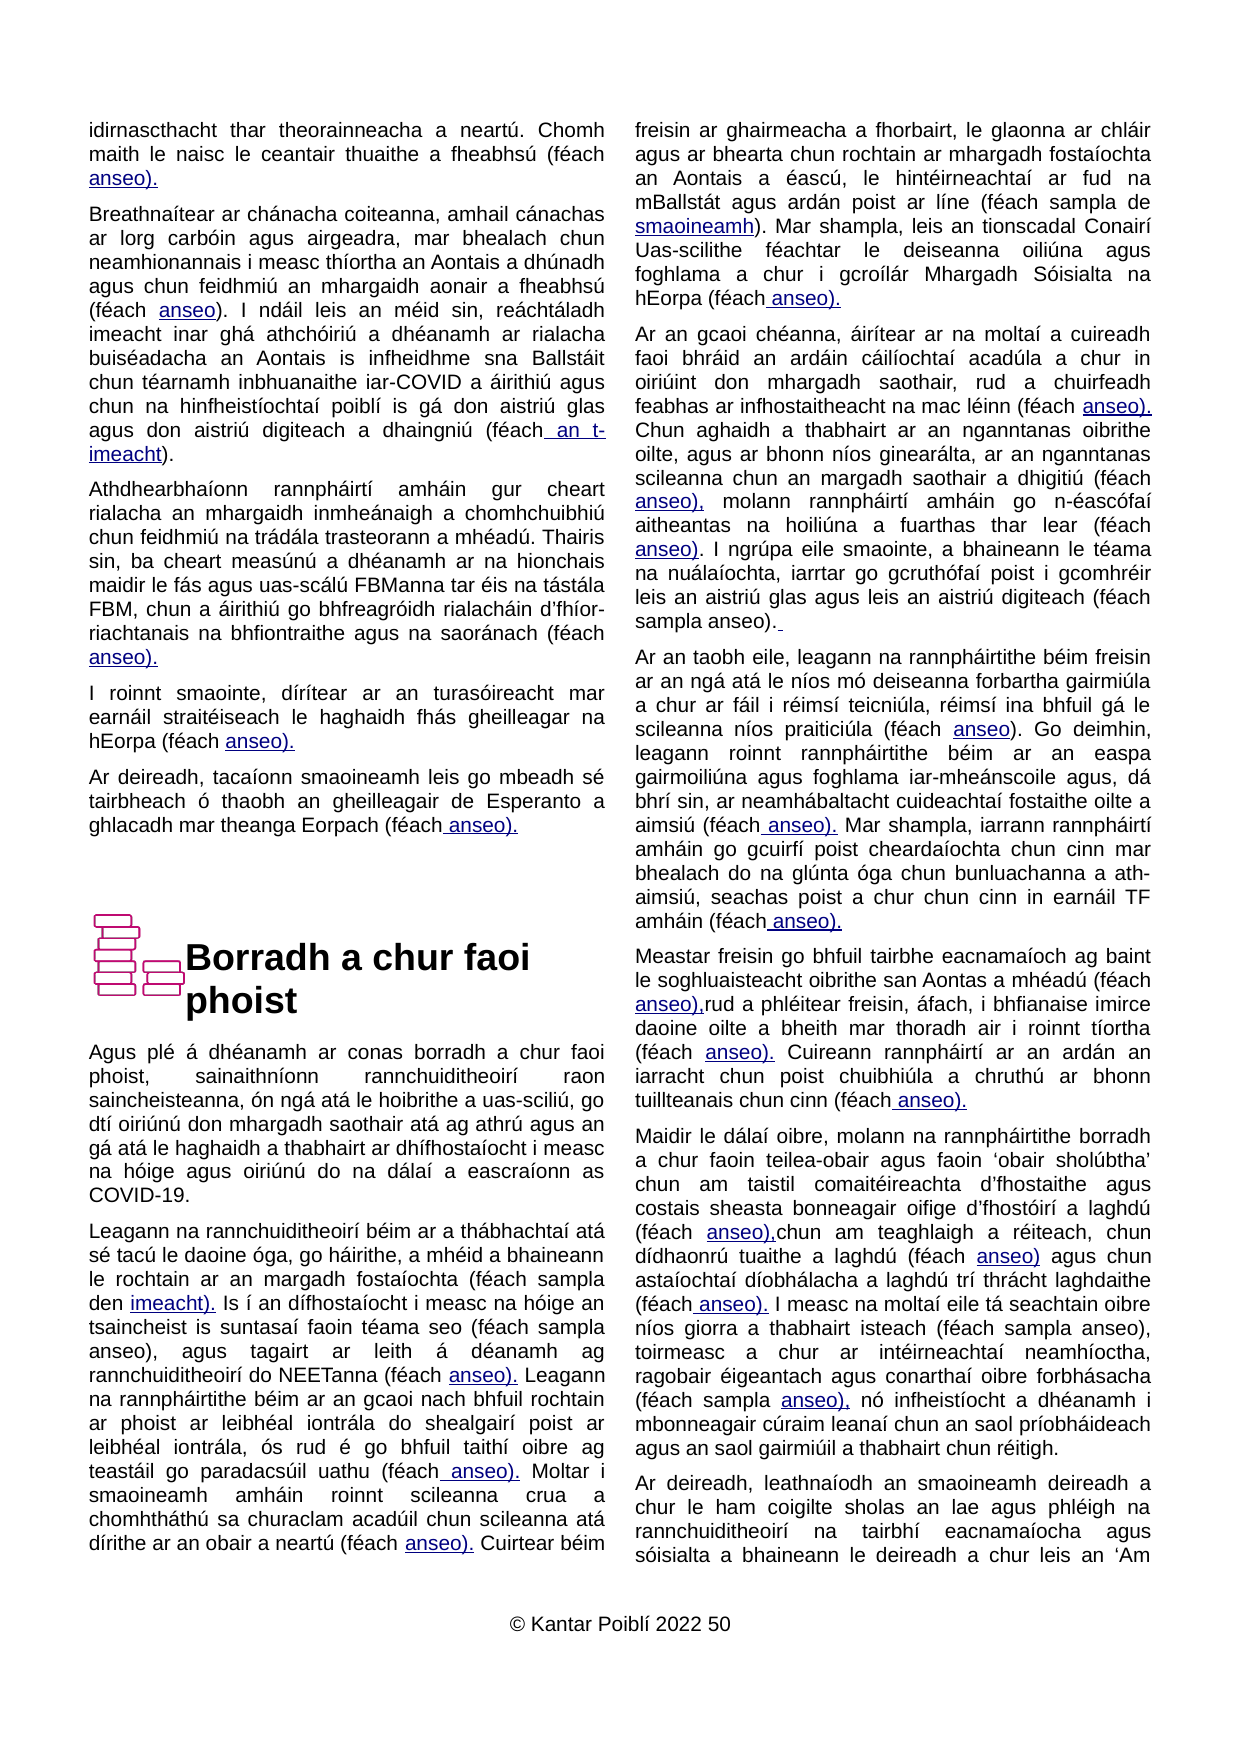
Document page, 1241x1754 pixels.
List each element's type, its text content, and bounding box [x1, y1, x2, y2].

text Breathnaítear ar chánacha coiteanna, amhail cánachas ar lorg carbóin agus airgeadra, mar bhealach chun neamhionannais i measc thíortha an Aontais a dhúnadh agus chun feidhmiú an mhargaidh aonair a fheabhsú (féach anseo). I ndáil leis an méid sin, reáchtáladh imeacht inar ghá athchóiriú a dhéanamh ar rialacha buiséadacha an Aontais is infheidhme sna Ballstáit chun téarnamh inbhuanaithe iar-COVID a áirithiú agus chun na hinfheistíochtaí poiblí is gá don aistriú glas agus don aistriú digiteach a dhaingniú (féach an t-imeacht). [88, 202, 605, 465]
text freisin ar ghairmeacha a fhorbairt, le glaonna ar chláir agus ar bhearta chun rochtain ar mhargadh fostaíochta an Aontais a éascú, le hintéirneachtaí ar fud na mBallstát agus ardán poist ar líne (féach sampla de smaoineamh). Mar shampla, leis an tionscadal Conairí Uas-scilithe féachtar le deiseanna oiliúna agus foghlama a chur i gcroílár Mhargadh Sóisialta na hEorpa (féach anseo). [635, 118, 1152, 310]
text Ar an gcaoi chéanna, áirítear ar na moltaí a cuireadh faoi bhráid an ardáin cáilíochtaí acadúla a chur in oiriúint don mhargadh saothair, rud a chuirfeadh feabhas ar infhostaitheacht na mac léinn (féach anseo). Chun aghaidh a thabhairt ar an nganntanas oibrithe oilte, agus ar bhonn níos ginearálta, ar an nganntanas scileanna chun an margadh saothair a dhigitiú (féach anseo), molann rannpháirtí amháin go n-éascófaí aitheantas na hoiliúna a fuarthas thar lear (féach anseo). I ngrúpa eile smaointe, a bhaineann le téama na nuálaíochta, iarrtar go gcruthófaí poist i gcomhréir leis an aistriú glas agus leis an aistriú digiteach (féach sampla anseo). [635, 322, 1152, 633]
text Agus plé á dhéanamh ar conas borradh a chur faoi phoist, sainaithníonn rannchuiditheoirí raon saincheisteanna, ón ngá atá le hoibrithe a uas-sciliú, go dtí oiriúnú don mhargadh saothair atá ag athrú agus an gá atá le haghaidh a thabhairt ar dhífhostaíocht i measc na hóige agus oiriúnú do na dálaí a eascraíonn as COVID-19. [88, 1039, 605, 1207]
picture [93, 914, 185, 996]
text Meastar freisin go bhfuil tairbhe eacnamaíoch ag baint le soghluaisteacht oibrithe san Aontas a mhéadú (féach anseo),rud a phléitear freisin, áfach, i bhfianaise imirce daoine oilte a bheith mar thoradh air i roinnt tíortha (féach anseo). Cuireann rannpháirtí ar an ardán an iarracht chun poist chuibhiúla a chruthú ar bhonn tuillteanais chun cinn (féach anseo). [635, 944, 1152, 1112]
text Ar deireadh, tacaíonn smaoineamh leis go mbeadh sé tairbheach ó thaobh an gheilleagair de Esperanto a ghlacadh mar theanga Eorpach (féach anseo). [88, 764, 605, 836]
text Athdhearbhaíonn rannpháirtí amháin gur cheart rialacha an mhargaidh inmheánaigh a chomhchuibhiú chun feidhmiú na trádála trasteorann a mhéadú. Thairis sin, ba cheart measúnú a dhéanamh ar na hionchais maidir le fás agus uas-scálú FBManna tar éis na tástála FBM, chun a áirithiú go bhfreagróidh rialacháin d’fhíor-riachtanais na bhfiontraithe agus na saoránach (féach anseo). [88, 477, 605, 669]
text Ar an taobh eile, leagann na rannpháirtithe béim freisin ar an ngá atá le níos mó deiseanna forbartha gairmiúla a chur ar fáil i réimsí teicniúla, réimsí ina bhfuil gá le scileanna níos praiticiúla (féach anseo). Go deimhin, leagann roinnt rannpháirtithe béim ar an easpa gairmoiliúna agus foghlama iar-mheánscoile agus, dá bhrí sin, ar neamhábaltacht cuideachtaí fostaithe oilte a aimsiú (féach anseo). Mar shampla, iarrann rannpháirtí amháin go gcuirfí poist cheardaíochta chun cinn mar bhealach do na glúnta óga chun bunluachanna a ath-aimsiú, seachas poist a chur chun cinn in earnáil TF amháin (féach anseo). [635, 645, 1152, 932]
text Maidir le dálaí oibre, molann na rannpháirtithe borradh a chur faoin teilea-obair agus faoin ‘obair sholúbtha’ chun am taistil comaitéireachta d’fhostaithe agus costais sheasta bonneagair oifige d’fhostóirí a laghdú (féach anseo),chun am teaghlaigh a réiteach, chun dídhaonrú tuaithe a laghdú (féach anseo) agus chun astaíochtaí díobhálacha a laghdú trí thrácht laghdaithe (féach anseo). I measc na moltaí eile tá seachtain oibre níos giorra a thabhairt isteach (féach sampla anseo), toirmeasc a chur ar intéirneachtaí neamhíoctha, ragobair éigeantach agus conarthaí oibre forbhásacha (féach sampla anseo), nó infheistíocht a dhéanamh i mbonneagair cúraim leanaí chun an saol príobháideach agus an saol gairmiúil a thabhairt chun réitigh. [635, 1124, 1152, 1459]
text idirnascthacht thar theorainneacha a neartú. Chomh maith le naisc le ceantair thuaithe a fheabhsú (féach anseo). [88, 118, 605, 190]
subtitle Borradh a chur faoi phoist [88, 935, 605, 1021]
text I roinnt smaointe, dírítear ar an turasóireacht mar earnáil straitéiseach le haghaidh fhás gheilleagar na hEorpa (féach anseo). [88, 681, 605, 753]
text Ar deireadh, leathnaíodh an smaoineamh deireadh a chur le ham coigilte sholas an lae agus phléigh na rannchuiditheoirí na tairbhí eacnamaíocha agus sóisialta a bhaineann le deireadh a chur leis an ‘Am [635, 1471, 1152, 1567]
text Leagann na rannchuiditheoirí béim ar a thábhachtaí atá sé tacú le daoine óga, go háirithe, a mhéid a bhaineann le rochtain ar an margadh fostaíochta (féach sampla den imeacht). Is í an dífhostaíocht i measc na hóige an tsaincheist is suntasaí faoin téama seo (féach sampla anseo), agus tagairt ar leith á déanamh ag rannchuiditheoirí do NEETanna (féach anseo). Leagann na rannpháirtithe béim ar an gcaoi nach bhfuil rochtain ar phoist ar leibhéal iontrála do shealgairí poist ar leibhéal iontrála, ós rud é go bhfuil taithí oibre ag teastáil go paradacsúil uathu (féach anseo). Moltar i smaoineamh amháin roinnt scileanna crua a chomhtháthú sa churaclam acadúil chun scileanna atá dírithe ar an obair a neartú (féach anseo). Cuirtear béim [88, 1219, 605, 1554]
